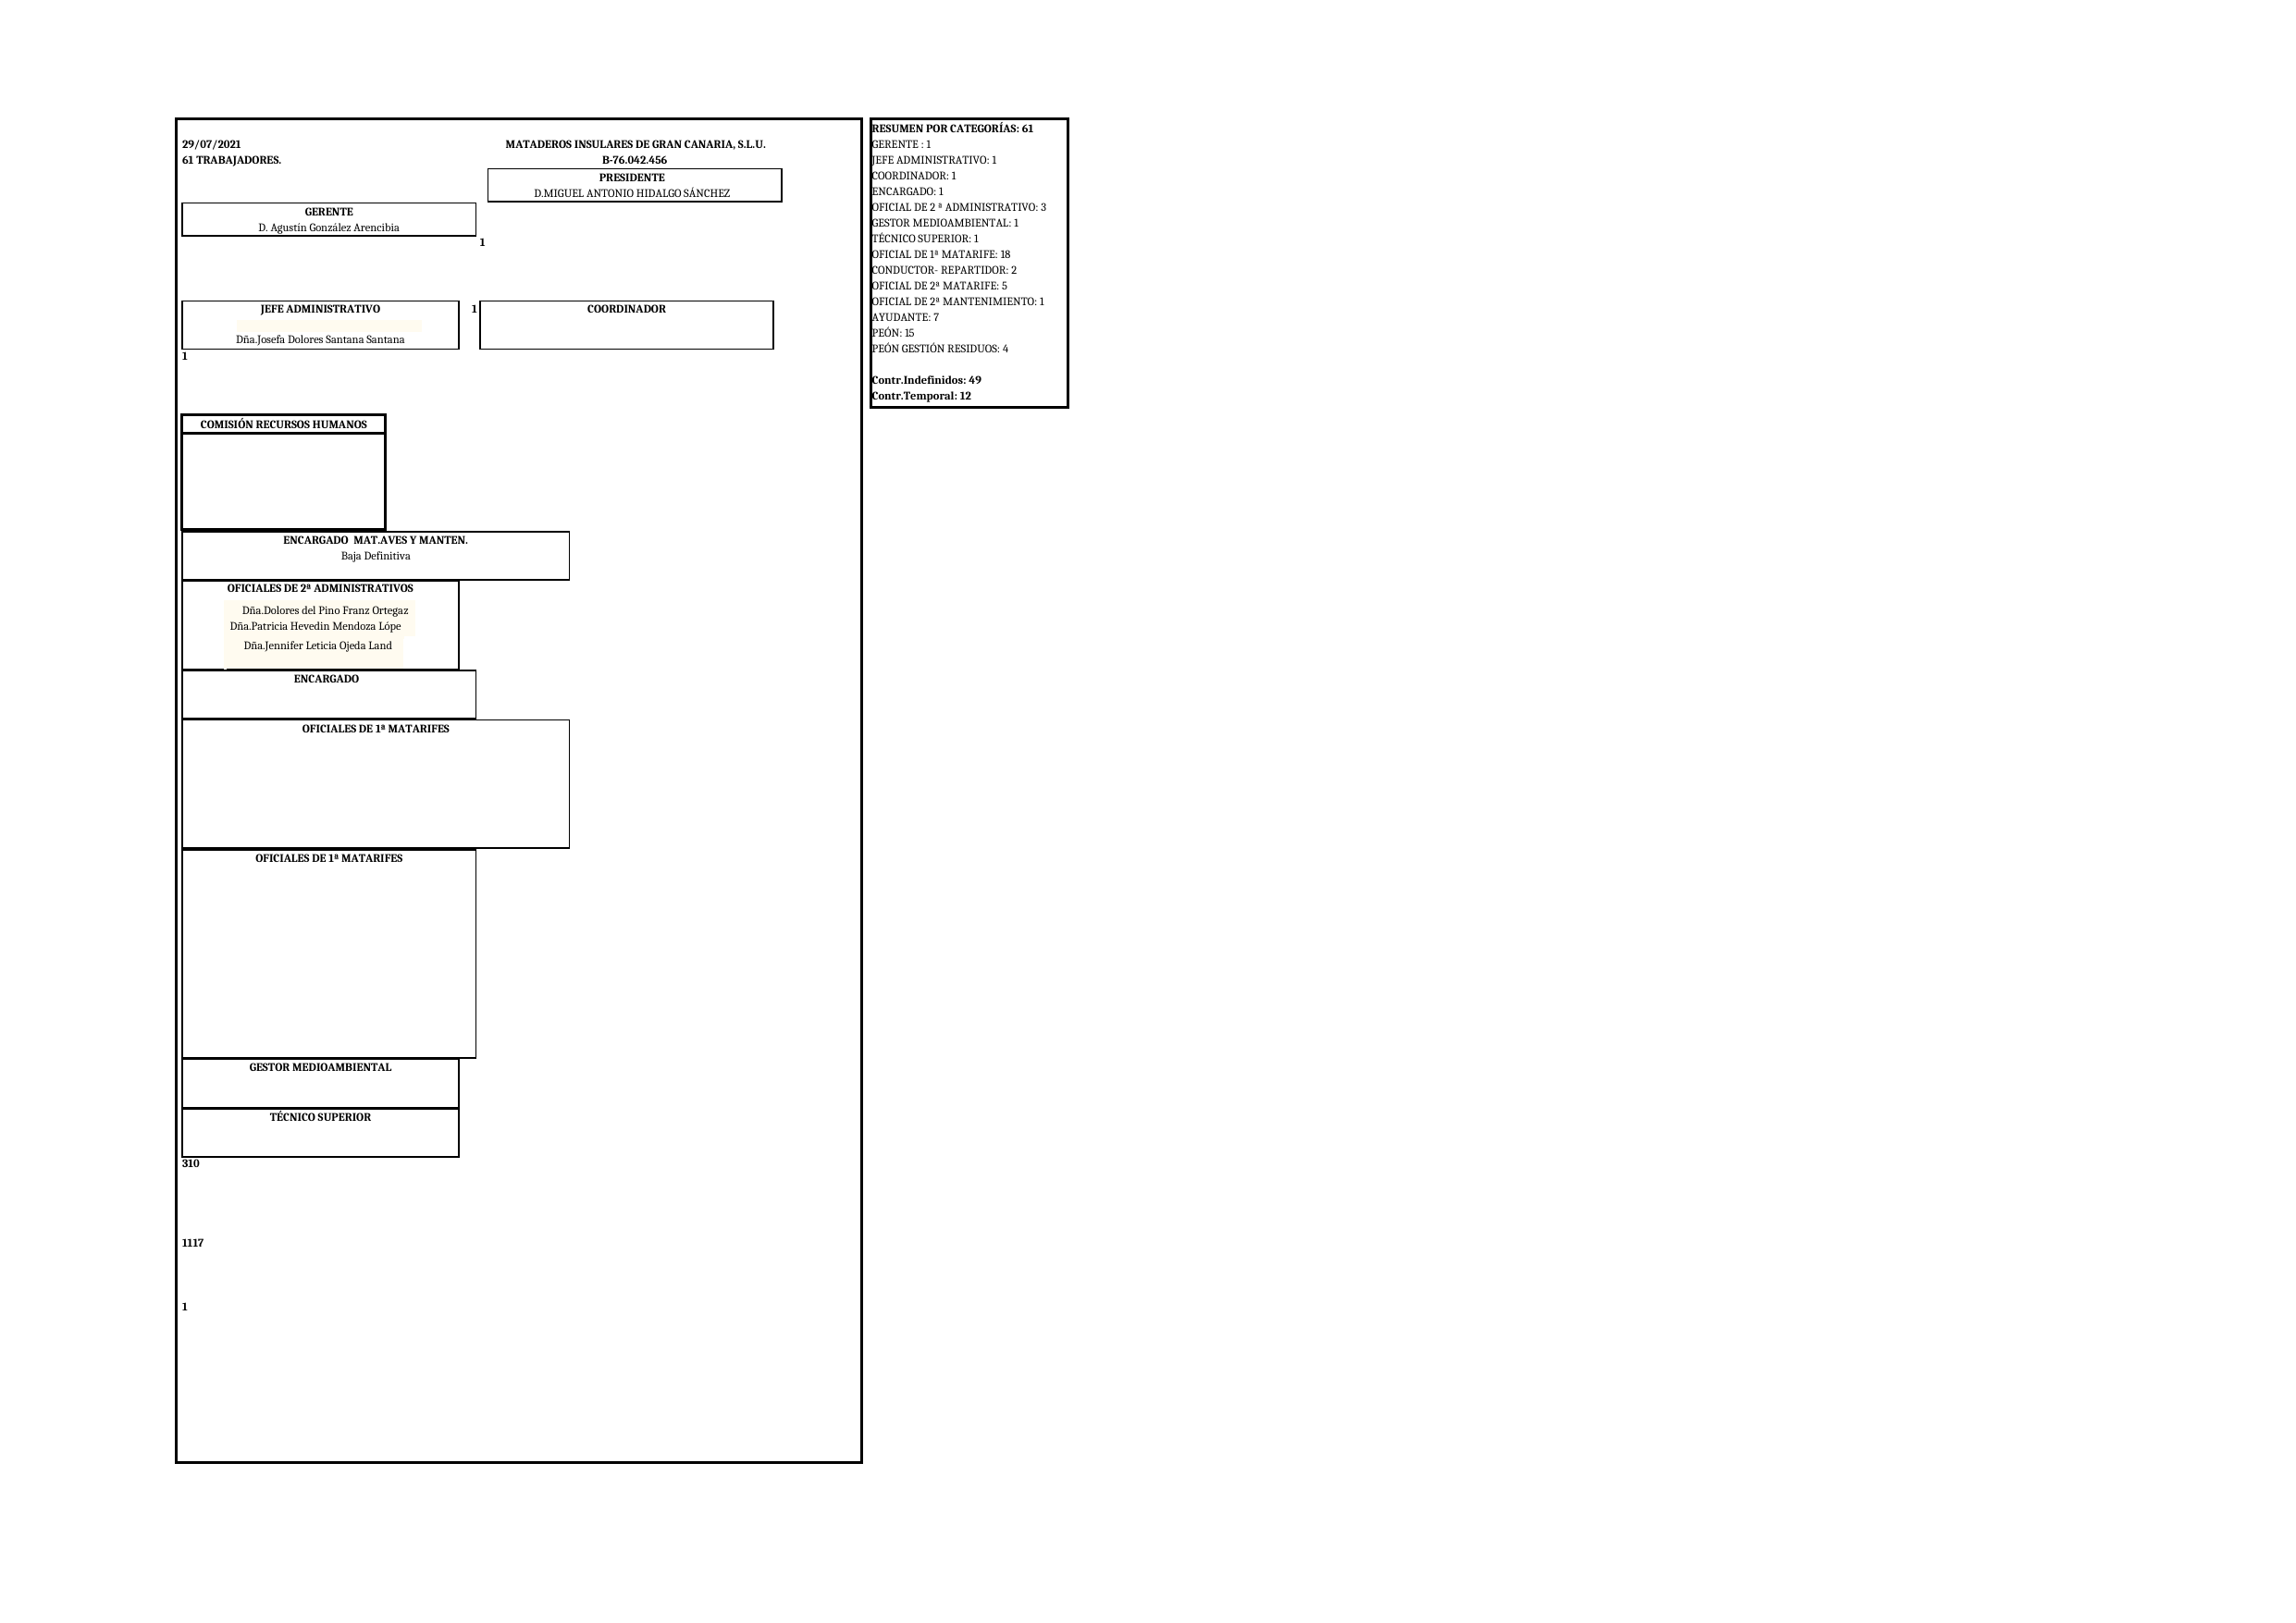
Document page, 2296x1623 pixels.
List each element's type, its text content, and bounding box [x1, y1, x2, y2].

table_header RESUMEN POR CATEGORÍAS: 61 GERENTE : 1 JEFE ADMINISTRATIVO: 1 COORDINADOR: 1 ENCARGADO: 1 OFICIAL DE 2 ª ADMINISTRATIVO: 3 GESTOR MEDIOAMBIENTAL: 1 TÉCNICO SUPERIOR: 1 OFICIAL DE 1ª MATARIFE: 18 CONDUCTOR- REPARTIDOR: 2 OFICIAL DE 2ª MATARIFE: 5 OFICIAL DE 2ª MANTENIMIENTO: 1 AYUDANTE: 7 PEÓN: 15 PEÓN GESTIÓN RESIDUOS: 4 Contr.Indefinidos: 49 Contr.Temporal: 12 [872, 120, 1067, 406]
table_header OFICIALES DE 1ª MATARIFES [183, 720, 569, 847]
table_cell [403, 636, 414, 669]
table_header ENCARGADO MAT.AVES Y MANTEN. Baja Definitiva [183, 533, 569, 579]
table_header GESTOR MEDIOAMBIENTAL [183, 1060, 458, 1106]
table_header COMISIÓN RECURSOS HUMANOS [183, 416, 384, 432]
table_header 1 [460, 301, 479, 348]
table_header TÉCNICO SUPERIOR [183, 1110, 458, 1156]
table_header 29/07/2021 MATADEROS INSULARES DE GRAN CANARIA, S.L.U. 61 TRABAJADORES. B-76.042.456 1 1 310 1117 1 [178, 120, 860, 1460]
table_header OFICIALES DE 2ª ADMINISTRATIVOS [183, 582, 458, 600]
table_header PRESIDENTE D.MIGUEL ANTONIO HIDALGO SÁNCHEZ [488, 169, 781, 201]
table_cell z [404, 604, 414, 634]
table_header COORDINADOR [481, 301, 772, 348]
table_header [862, 104, 1642, 1464]
table_header GERENTE D. Agustín González Arencibia [183, 203, 475, 235]
table_cell Dña.Dolores del Pino Franz Ortega Dña.Patricia Hevedin Mendoza Lópe [227, 604, 402, 634]
table_header OFICIALES DE 1ª MATARIFES [183, 851, 475, 1057]
table_cell [414, 600, 458, 669]
table_header ENCARGADO [183, 671, 475, 718]
table_cell [183, 435, 384, 528]
table_header [177, 104, 862, 117]
table_header JEFE ADMINISTRATIVO Dña.Josefa Dolores Santana Santana [183, 301, 458, 348]
table_cell [183, 600, 224, 669]
table_cell Dña.Jennifer Leticia Ojeda Land [227, 639, 403, 669]
